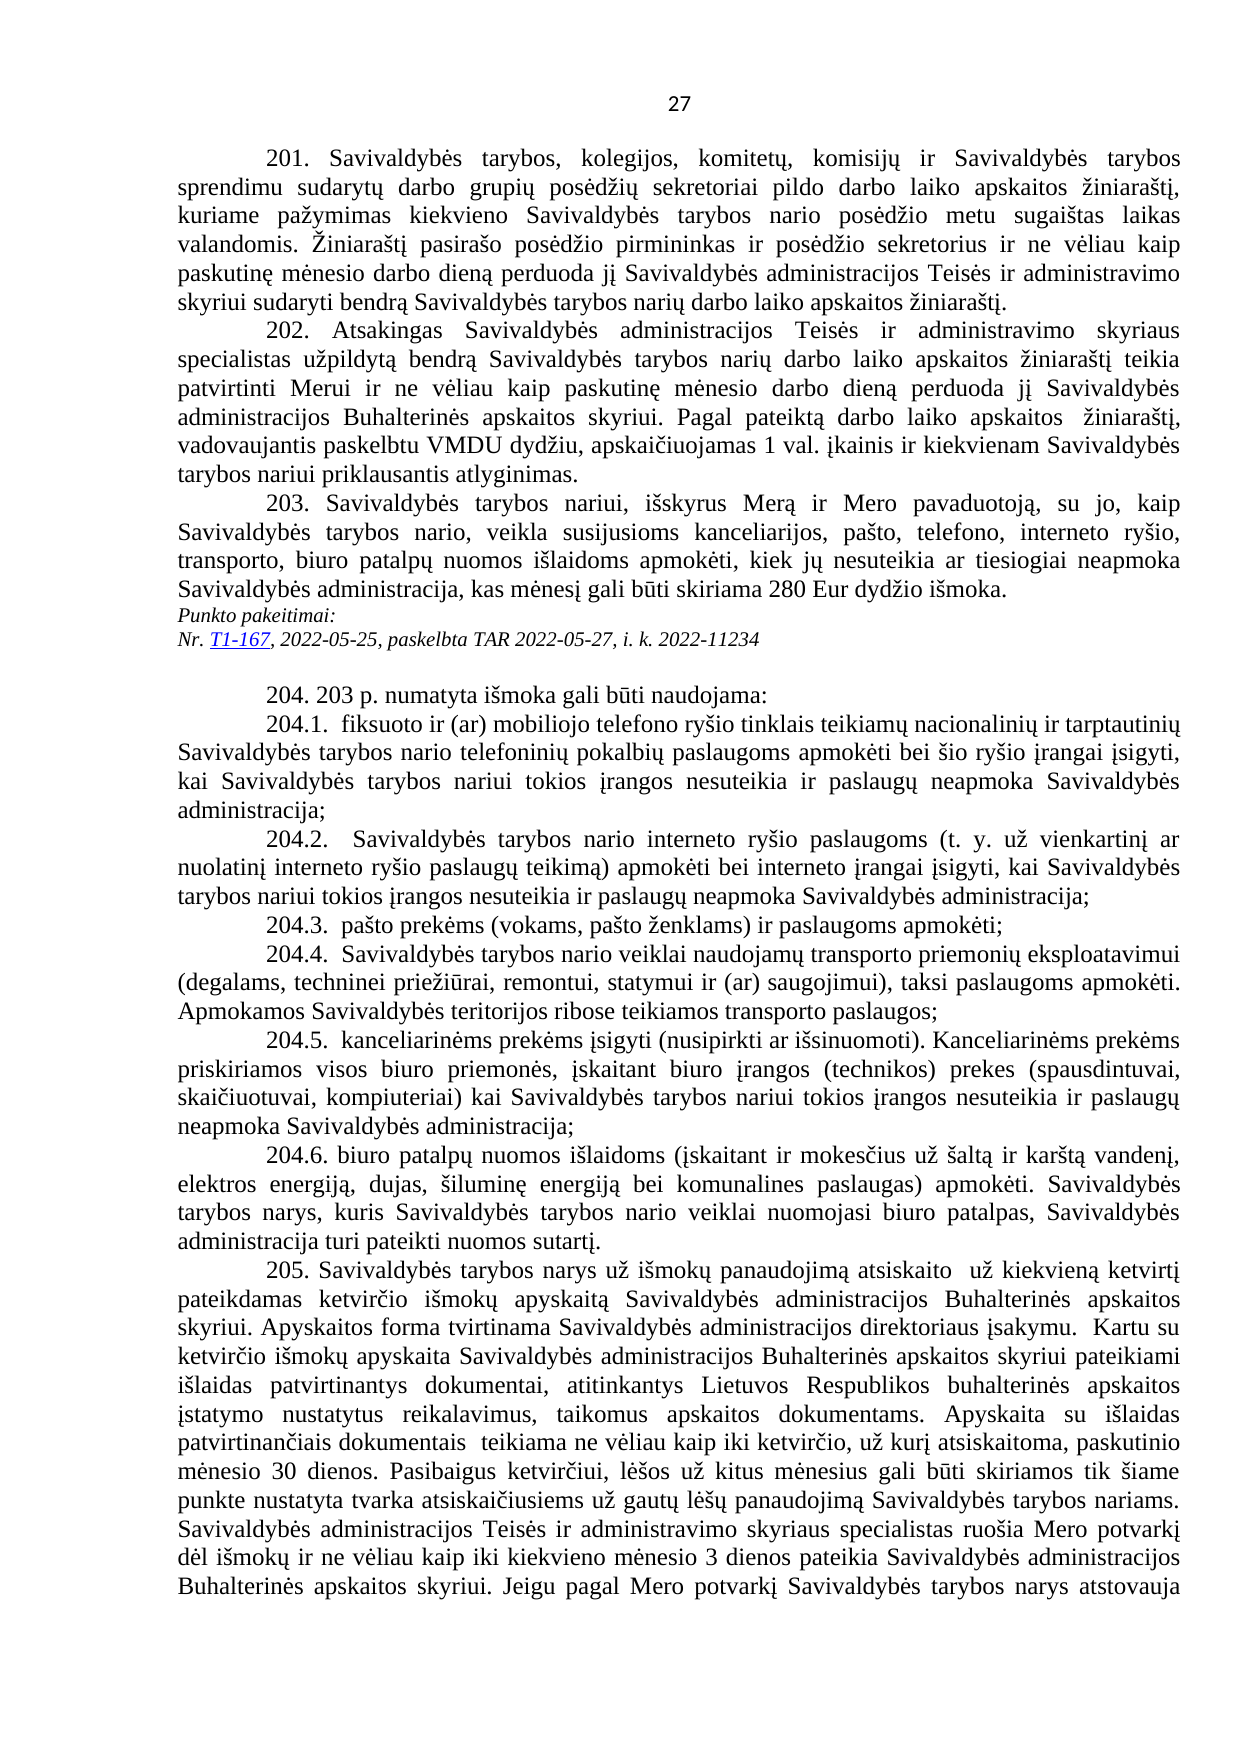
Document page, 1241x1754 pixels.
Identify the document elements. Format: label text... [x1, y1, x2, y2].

text 204.4. Savivaldybės tarybos nario veiklai naudojamų transporto priemonių eksploatavimui (degalams, techninei priežiūrai, remontui, statymui ir (ar) saugojimui), taksi paslaugoms apmokėti. Apmokamos Savivaldybės teritorijos ribose teikiamos transporto paslaugos; [177, 939, 1181, 1025]
text 204.2. Savivaldybės tarybos nario interneto ryšio paslaugoms (t. y. už vienkartinį ar nuolatinį interneto ryšio paslaugų teikimą) apmokėti bei interneto įrangai įsigyti, kai Savivaldybės tarybos nariui tokios įrangos nesuteikia ir paslaugų neapmoka Savivaldybės administracija; [177, 824, 1181, 910]
text 204.1. fiksuoto ir (ar) mobiliojo telefono ryšio tinklais teikiamų nacionalinių ir tarptautinių Savivaldybės tarybos nario telefoninių pokalbių paslaugoms apmokėti bei šio ryšio įrangai įsigyti, kai Savivaldybės tarybos nariui tokios įrangos nesuteikia ir paslaugų neapmoka Savivaldybės administracija; [177, 709, 1181, 824]
text 204. 203 p. numatyta išmoka gali būti naudojama: [177, 680, 1181, 709]
text 203. Savivaldybės tarybos nariui, išskyrus Merą ir Mero pavaduotoją, su jo, kaip Savivaldybės tarybos nario, veikla susijusioms kanceliarijos, pašto, telefono, interneto ryšio, transporto, biuro patalpų nuomos išlaidoms apmokėti, kiek jų nesuteikia ar tiesiogiai neapmoka Savivaldybės administracija, kas mėnesį gali būti skiriama 280 Eur dydžio išmoka. [177, 488, 1181, 603]
text Punkto pakeitimai: [177, 603, 1181, 627]
text 204.6. biuro patalpų nuomos išlaidoms (įskaitant ir mokesčius už šaltą ir karštą vandenį, elektros energiją, dujas, šiluminę energiją bei komunalines paslaugas) apmokėti. Savivaldybės tarybos narys, kuris Savivaldybės tarybos nario veiklai nuomojasi biuro patalpas, Savivaldybės administracija turi pateikti nuomos sutartį. [177, 1140, 1181, 1255]
text 204.3. pašto prekėms (vokams, pašto ženklams) ir paslaugoms apmokėti; [177, 910, 1181, 939]
text 204.5. kanceliarinėms prekėms įsigyti (nusipirkti ar išsinuomoti). Kanceliarinėms prekėms priskiriamos visos biuro priemonės, įskaitant biuro įrangos (technikos) prekes (spausdintuvai, skaičiuotuvai, kompiuteriai) kai Savivaldybės tarybos nariui tokios įrangos nesuteikia ir paslaugų neapmoka Savivaldybės administracija; [177, 1025, 1181, 1140]
text 202. Atsakingas Savivaldybės administracijos Teisės ir administravimo skyriaus specialistas užpildytą bendrą Savivaldybės tarybos narių darbo laiko apskaitos žiniaraštį teikia patvirtinti Merui ir ne vėliau kaip paskutinę mėnesio darbo dieną perduoda jį Savivaldybės administracijos Buhalterinės apskaitos skyriui. Pagal pateiktą darbo laiko apskaitos žiniaraštį, vadovaujantis paskelbtu VMDU dydžiu, apskaičiuojamas 1 val. įkainis ir kiekvienam Savivaldybės tarybos nariui priklausantis atlyginimas. [177, 316, 1181, 488]
text 201. Savivaldybės tarybos, kolegijos, komitetų, komisijų ir Savivaldybės tarybos sprendimu sudarytų darbo grupių posėdžių sekretoriai pildo darbo laiko apskaitos žiniaraštį, kuriame pažymimas kiekvieno Savivaldybės tarybos nario posėdžio metu sugaištas laikas valandomis. Žiniaraštį pasirašo posėdžio pirmininkas ir posėdžio sekretorius ir ne vėliau kaip paskutinę mėnesio darbo dieną perduoda jį Savivaldybės administracijos Teisės ir administravimo skyriui sudaryti bendrą Savivaldybės tarybos narių darbo laiko apskaitos žiniaraštį. [177, 143, 1181, 316]
text Nr. T1-167, 2022-05-25, paskelbta TAR 2022-05-27, i. k. 2022-11234 [177, 627, 1181, 651]
text 205. Savivaldybės tarybos narys už išmokų panaudojimą atsiskaito už kiekvieną ketvirtį pateikdamas ketvirčio išmokų apyskaitą Savivaldybės administracijos Buhalterinės apskaitos skyriui. Apyskaitos forma tvirtinama Savivaldybės administracijos direktoriaus įsakymu. Kartu su ketvirčio išmokų apyskaita Savivaldybės administracijos Buhalterinės apskaitos skyriui pateikiami išlaidas patvirtinantys dokumentai, atitinkantys Lietuvos Respublikos buhalterinės apskaitos įstatymo nustatytus reikalavimus, taikomus apskaitos dokumentams. Apyskaita su išlaidas patvirtinančiais dokumentais teikiama ne vėliau kaip iki ketvirčio, už kurį atsiskaitoma, paskutinio mėnesio 30 dienos. Pasibaigus ketvirčiui, lėšos už kitus mėnesius gali būti skiriamos tik šiame punkte nustatyta tvarka atsiskaičiusiems už gautų lėšų panaudojimą Savivaldybės tarybos nariams. Savivaldybės administracijos Teisės ir administravimo skyriaus specialistas ruošia Mero potvarkį dėl išmokų ir ne vėliau kaip iki kiekvieno mėnesio 3 dienos pateikia Savivaldybės administracijos Buhalterinės apskaitos skyriui. Jeigu pagal Mero potvarkį Savivaldybės tarybos narys atstovauja [177, 1255, 1181, 1600]
